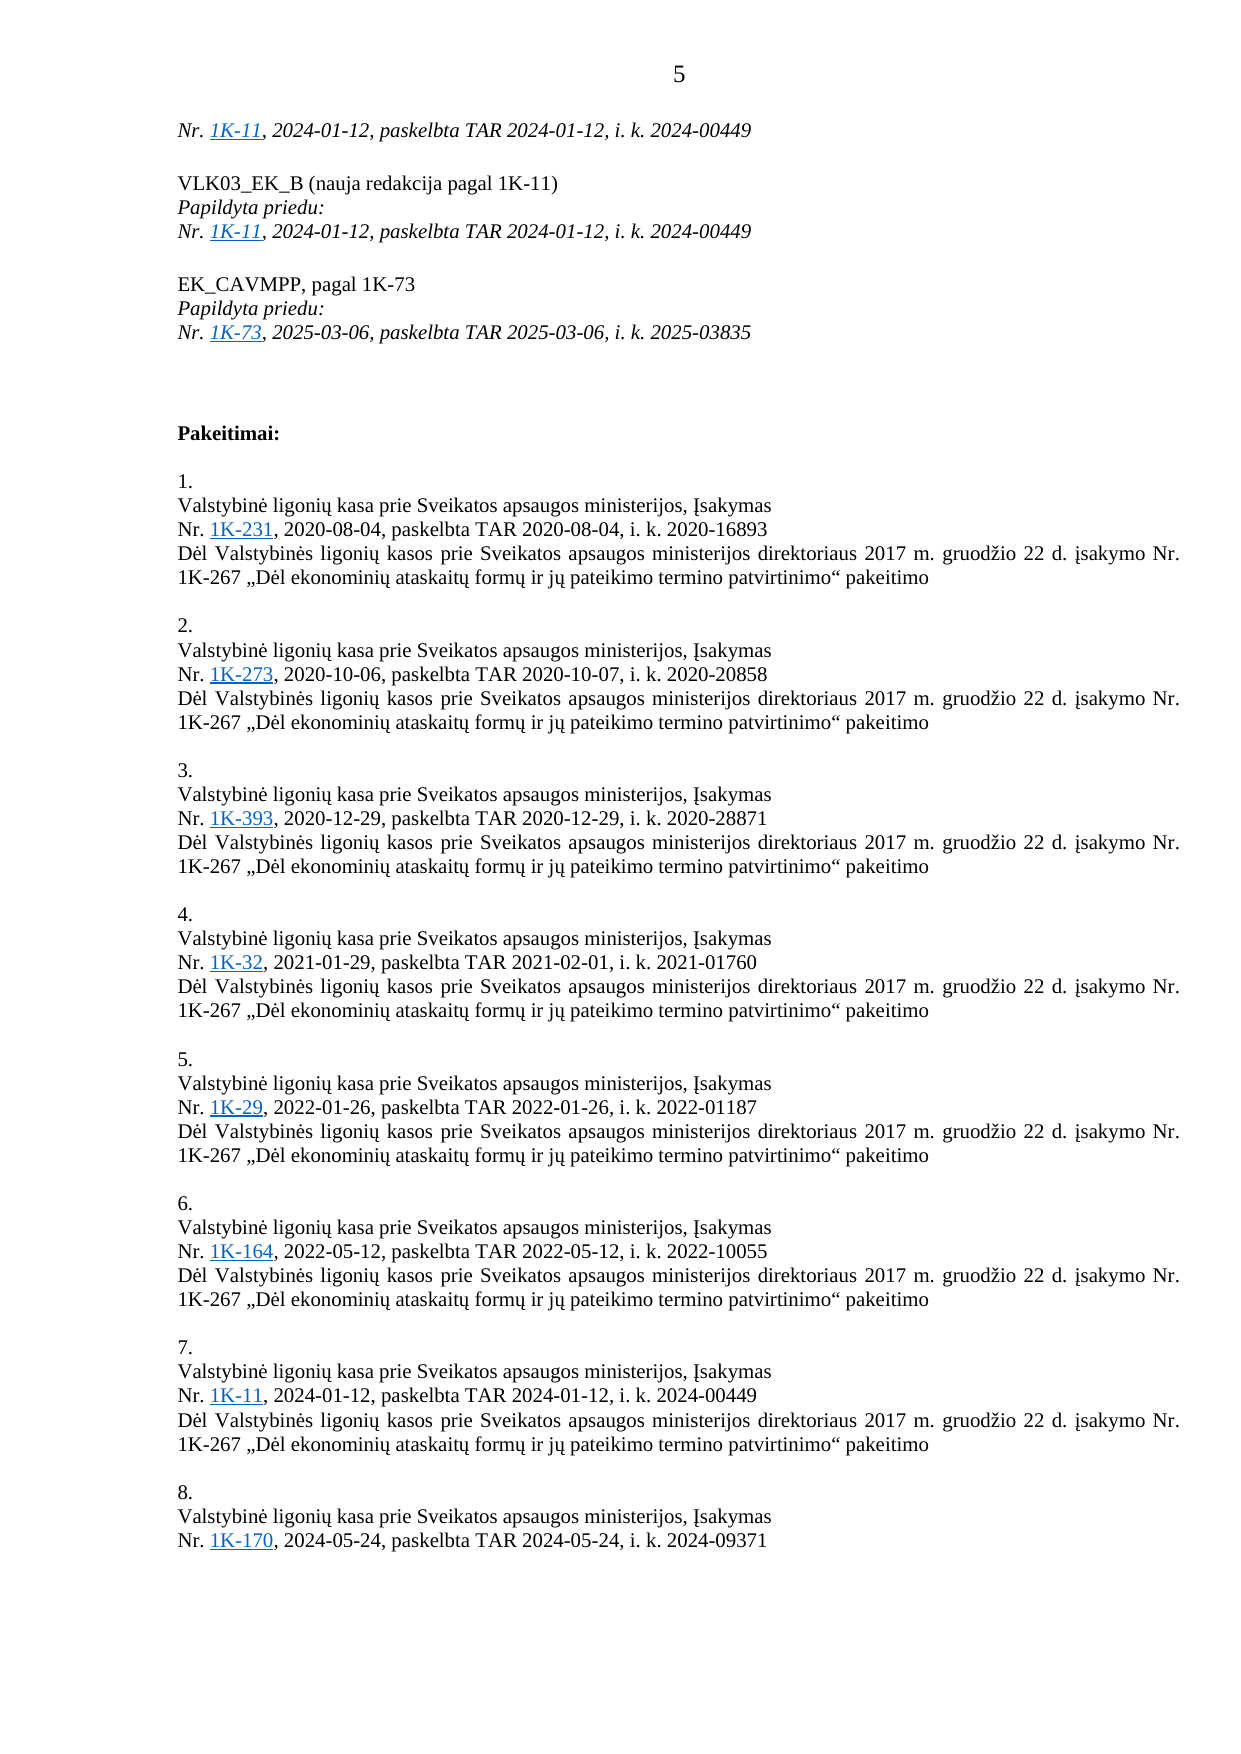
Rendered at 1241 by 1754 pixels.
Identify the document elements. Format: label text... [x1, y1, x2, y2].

text Nr. 1K-164, 2022-05-12, paskelbta TAR 2022-05-12, i. k. 2022-10055 [177, 1239, 1181, 1263]
text Dėl Valstybinės ligonių kasos prie Sveikatos apsaugos ministerijos direktoriaus 2017 m. gruodžio 22 d. įsakymo Nr. 1K-267 „Dėl ekonominių ataskaitų formų ir jų pateikimo termino patvirtinimo“ pakeitimo [177, 1119, 1181, 1167]
text Valstybinė ligonių kasa prie Sveikatos apsaugos ministerijos, Įsakymas [177, 1504, 1181, 1528]
text Nr. 1K-170, 2024-05-24, paskelbta TAR 2024-05-24, i. k. 2024-09371 [177, 1528, 1181, 1552]
text Valstybinė ligonių kasa prie Sveikatos apsaugos ministerijos, Įsakymas [177, 1215, 1181, 1239]
text Papildyta priedu: [177, 195, 1181, 219]
text 7. [177, 1335, 1181, 1359]
text Pakeitimai: [177, 421, 1181, 445]
text Dėl Valstybinės ligonių kasos prie Sveikatos apsaugos ministerijos direktoriaus 2017 m. gruodžio 22 d. įsakymo Nr. 1K-267 „Dėl ekonominių ataskaitų formų ir jų pateikimo termino patvirtinimo“ pakeitimo [177, 1263, 1181, 1311]
text 3. [177, 758, 1181, 782]
text 8. [177, 1480, 1181, 1504]
text 2. [177, 613, 1181, 637]
text Valstybinė ligonių kasa prie Sveikatos apsaugos ministerijos, Įsakymas [177, 493, 1181, 517]
text Dėl Valstybinės ligonių kasos prie Sveikatos apsaugos ministerijos direktoriaus 2017 m. gruodžio 22 d. įsakymo Nr. 1K-267 „Dėl ekonominių ataskaitų formų ir jų pateikimo termino patvirtinimo“ pakeitimo [177, 541, 1181, 589]
text Valstybinė ligonių kasa prie Sveikatos apsaugos ministerijos, Įsakymas [177, 926, 1181, 950]
text Dėl Valstybinės ligonių kasos prie Sveikatos apsaugos ministerijos direktoriaus 2017 m. gruodžio 22 d. įsakymo Nr. 1K-267 „Dėl ekonominių ataskaitų formų ir jų pateikimo termino patvirtinimo“ pakeitimo [177, 974, 1181, 1022]
text Papildyta priedu: [177, 296, 1181, 320]
text VLK03_EK_B (nauja redakcija pagal 1K-11) [177, 171, 1181, 195]
text Nr. 1K-29, 2022-01-26, paskelbta TAR 2022-01-26, i. k. 2022-01187 [177, 1095, 1181, 1119]
text 6. [177, 1191, 1181, 1215]
text 4. [177, 902, 1181, 926]
text Nr. 1K-32, 2021-01-29, paskelbta TAR 2021-02-01, i. k. 2021-01760 [177, 950, 1181, 974]
text Nr. 1K-11, 2024-01-12, paskelbta TAR 2024-01-12, i. k. 2024-00449 [177, 1383, 1181, 1407]
text Valstybinė ligonių kasa prie Sveikatos apsaugos ministerijos, Įsakymas [177, 637, 1181, 662]
text Nr. 1K-11, 2024-01-12, paskelbta TAR 2024-01-12, i. k. 2024-00449 [177, 219, 1181, 243]
text Dėl Valstybinės ligonių kasos prie Sveikatos apsaugos ministerijos direktoriaus 2017 m. gruodžio 22 d. įsakymo Nr. 1K-267 „Dėl ekonominių ataskaitų formų ir jų pateikimo termino patvirtinimo“ pakeitimo [177, 830, 1181, 878]
text Nr. 1K-73, 2025-03-06, paskelbta TAR 2025-03-06, i. k. 2025-03835 [177, 320, 1181, 344]
text Valstybinė ligonių kasa prie Sveikatos apsaugos ministerijos, Įsakymas [177, 1359, 1181, 1383]
text Nr. 1K-11, 2024-01-12, paskelbta TAR 2024-01-12, i. k. 2024-00449 [177, 118, 1181, 142]
text 1. [177, 469, 1181, 493]
text Valstybinė ligonių kasa prie Sveikatos apsaugos ministerijos, Įsakymas [177, 1071, 1181, 1095]
text Dėl Valstybinės ligonių kasos prie Sveikatos apsaugos ministerijos direktoriaus 2017 m. gruodžio 22 d. įsakymo Nr. 1K-267 „Dėl ekonominių ataskaitų formų ir jų pateikimo termino patvirtinimo“ pakeitimo [177, 686, 1181, 734]
text Nr. 1K-393, 2020-12-29, paskelbta TAR 2020-12-29, i. k. 2020-28871 [177, 806, 1181, 830]
text 5. [177, 1047, 1181, 1071]
text Dėl Valstybinės ligonių kasos prie Sveikatos apsaugos ministerijos direktoriaus 2017 m. gruodžio 22 d. įsakymo Nr. 1K-267 „Dėl ekonominių ataskaitų formų ir jų pateikimo termino patvirtinimo“ pakeitimo [177, 1407, 1181, 1456]
text EK_CAVMPP, pagal 1K-73 [177, 272, 1181, 296]
text Nr. 1K-231, 2020-08-04, paskelbta TAR 2020-08-04, i. k. 2020-16893 [177, 517, 1181, 541]
text Valstybinė ligonių kasa prie Sveikatos apsaugos ministerijos, Įsakymas [177, 782, 1181, 806]
text Nr. 1K-273, 2020-10-06, paskelbta TAR 2020-10-07, i. k. 2020-20858 [177, 662, 1181, 686]
